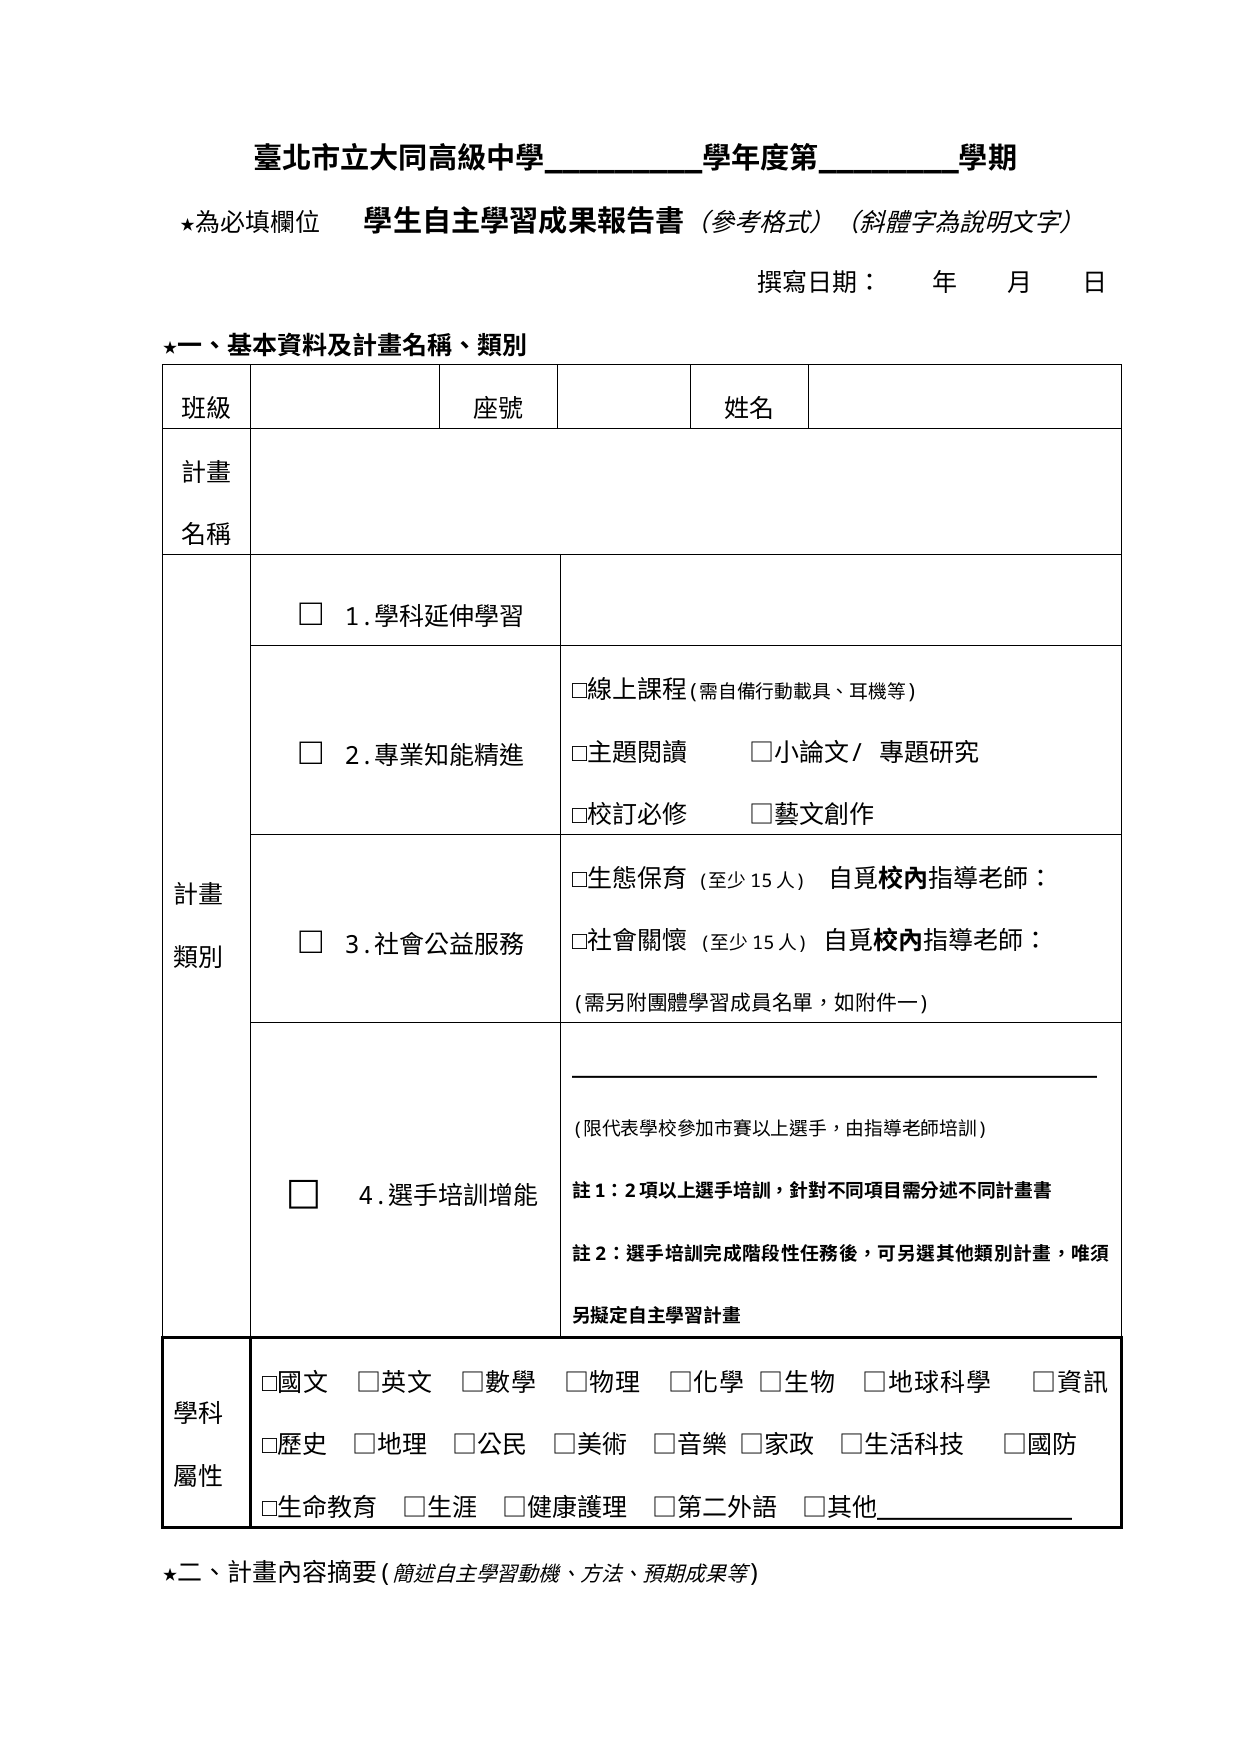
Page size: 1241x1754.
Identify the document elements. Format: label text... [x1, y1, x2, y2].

table_header 座號 [440, 365, 557, 428]
table_cell 4.選手培訓增能 [251, 1023, 560, 1336]
table_header [251, 365, 439, 428]
table_cell [561, 555, 1121, 645]
table_header [809, 365, 1121, 428]
text 臺北市立大同高級中學_________學年度第________學期 [162, 114, 1107, 177]
text ★為必填欄位 學生自主學習成果報告書（參考格式）（斜體字為說明文字） [162, 177, 1107, 239]
table_cell [251, 429, 1121, 554]
table_header [558, 365, 690, 428]
text ★一、基本資料及計畫名稱、類別 [162, 302, 1107, 364]
table_cell 計畫 名稱 [163, 429, 250, 554]
text ★二、計畫內容摘要(簡述自主學習動機、方法、預期成果等) [162, 1529, 1107, 1592]
text 撰寫日期： 年 月 日 [162, 239, 1107, 302]
table_cell ___________________________________ (限代表學校參加市賽以上選手，由指導老師培訓) 註1：2項以上選手培訓，針對不同項目需分述不同計畫書 註2：選手培訓完成階段性任務後，可另選其他類別計畫，唯須另擬定自主學習計畫 [561, 1023, 1121, 1336]
table_cell □國文 □英文 □數學 □物理 □化學 □生物 □地球科學 □資訊 □歷史 □地理 □公民 □美術 □音樂 □家政 □生活科技 □國防 □生命教育 □生涯 □健康護理 □第二外語 □其他_____________ [252, 1339, 1120, 1526]
table_cell 計畫 類別 [163, 555, 250, 1336]
table_cell □ 1.學科延伸學習 [251, 555, 560, 645]
table_cell □ 2.專業知能精進 [251, 646, 560, 833]
table_header 姓名 [691, 365, 808, 428]
table_cell □ 3.社會公益服務 [251, 835, 560, 1022]
table_cell □線上課程(需自備行動載具、耳機等) □主題閱讀 □小論文/ 專題研究 □校訂必修 □藝文創作 [561, 646, 1121, 833]
table_cell □生態保育 (至少15人) 自覓校內指導老師： □社會關懷 (至少15人) 自覓校內指導老師： (需另附團體學習成員名單，如附件一) [561, 835, 1121, 1022]
table_cell 學科 屬性 [164, 1339, 249, 1526]
table_header 班級 [163, 365, 250, 428]
